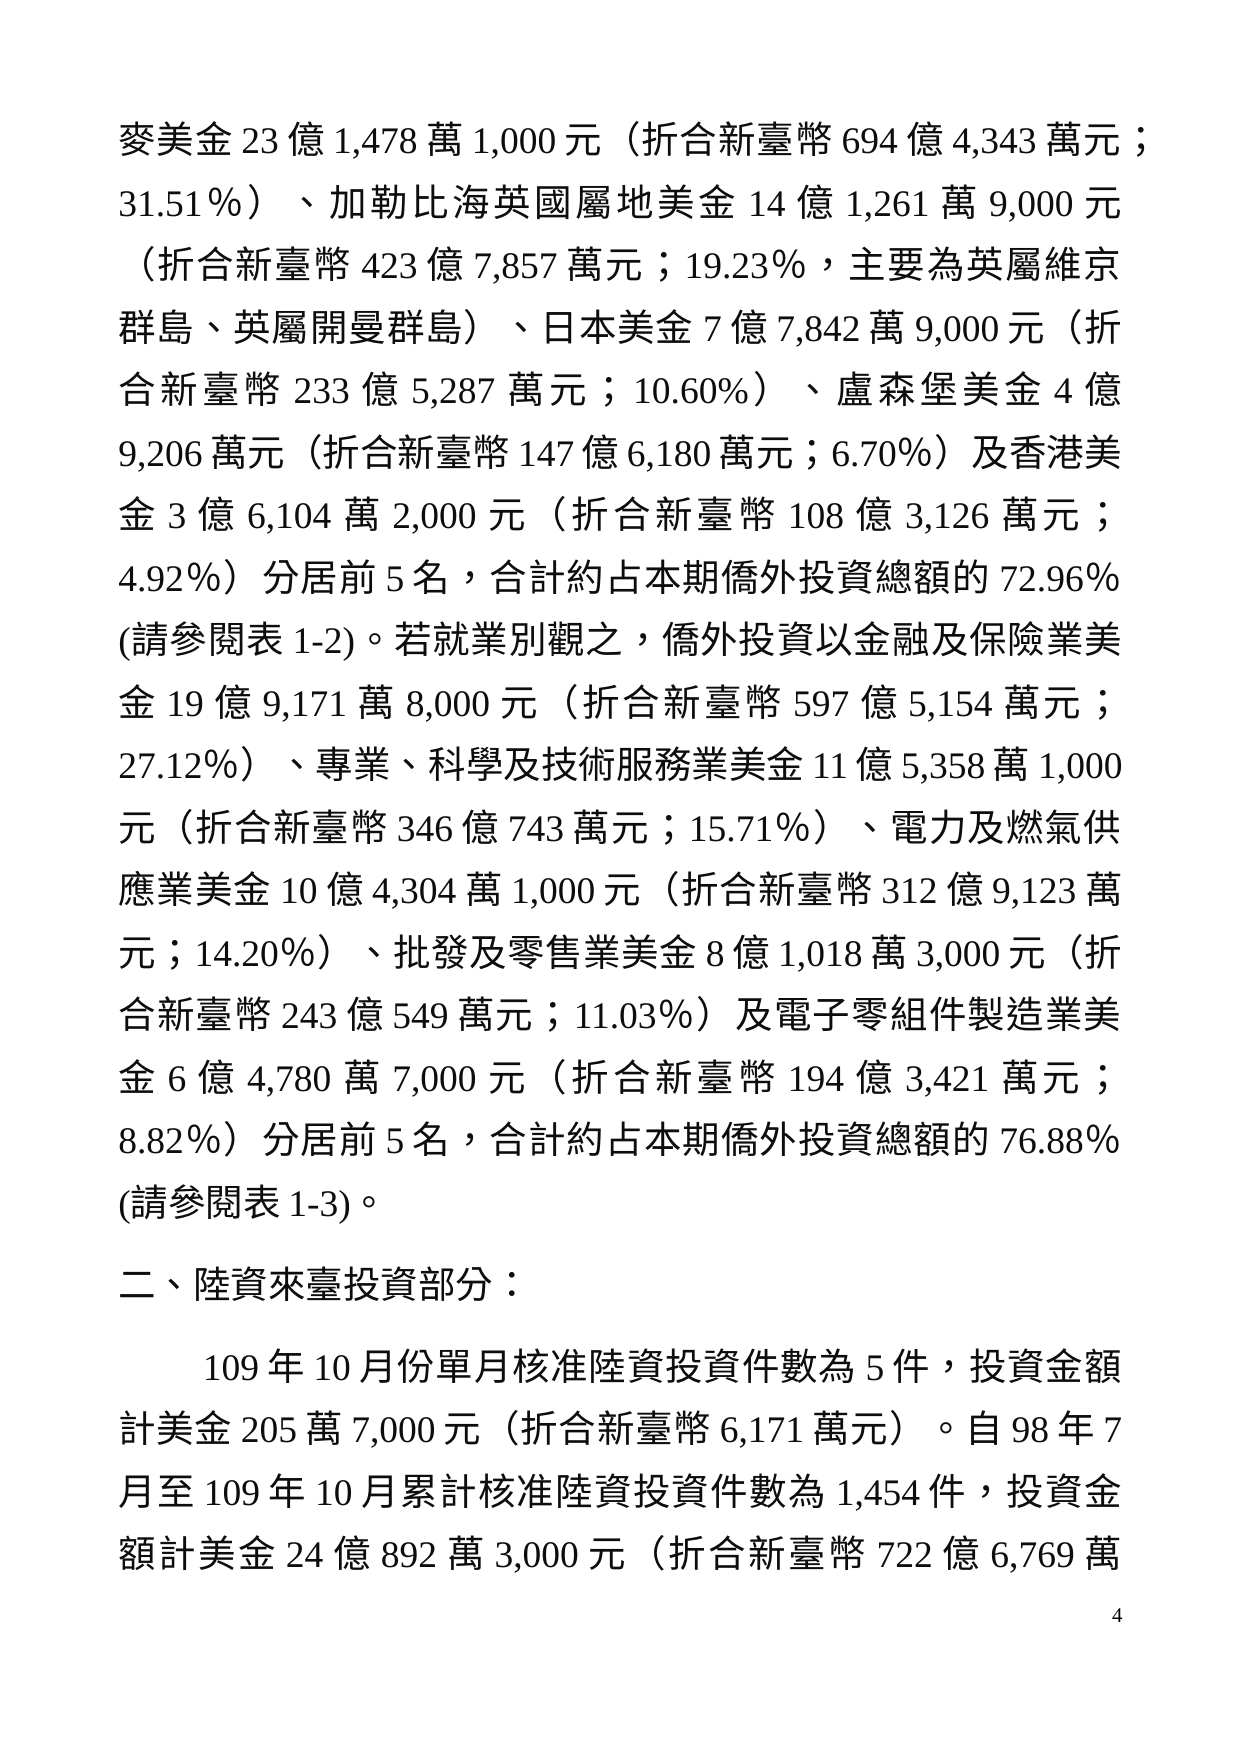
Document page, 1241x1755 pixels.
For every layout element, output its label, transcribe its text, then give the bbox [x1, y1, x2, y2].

text 109年10月份單月核准陸資投資件數為5件，投資金額計美金205萬7,000元（折合新臺幣6,171萬元）。自98年7月至109年10月累計核准陸資投資件數為1,454件，投資金額計美金24億892萬3,000元（折合新臺幣722億6,769萬 [118, 1322, 1122, 1572]
text 二、陸資來臺投資部分： [118, 1240, 1122, 1303]
text 109年1-10月核准僑外投資案件，若就地區觀之，以丹麥美金23億1,478萬1,000元（折合新臺幣694億4,343萬元；31.51％）、加勒比海英國屬地美金14億1,261萬9,000元（折合新臺幣423億7,857萬元；19.23％，主要為英屬維京群島、英屬開曼群島）、日本美金7億7,842萬9,000元（折合新臺幣233億5,287萬元；10.60%）、盧森堡美金4億9,206萬元（折合新臺幣147億6,180萬元；6.70％）及香港美金3億6,104萬2,000元（折合新臺幣108億3,126萬元；4.92％）分居前5名，合計約占本期僑外投資總額的72.96％(請參閱表1-2)。若就業別觀之，僑外投資以金融及保險業美金19億9,171萬8,000元（折合新臺幣597億5,154萬元；27.12％）、專業、科學及技術服務業美金11億5,358萬1,000元（折合新臺幣346億743萬元；15.71％）、電力及燃氣供應業美金10億4,304萬1,000元（折合新臺幣312億9,123萬元；14.20％）、批發及零售業美金8億1,018萬3,000元（折合新臺幣243億549萬元；11.03％）及電子零組件製造業美金6億4,780萬7,000元（折合新臺幣194億3,421萬元；8.82％）分居前5名，合計約占本期僑外投資總額的76.88％(請參閱表1-3)。 [118, 96, 1122, 1221]
